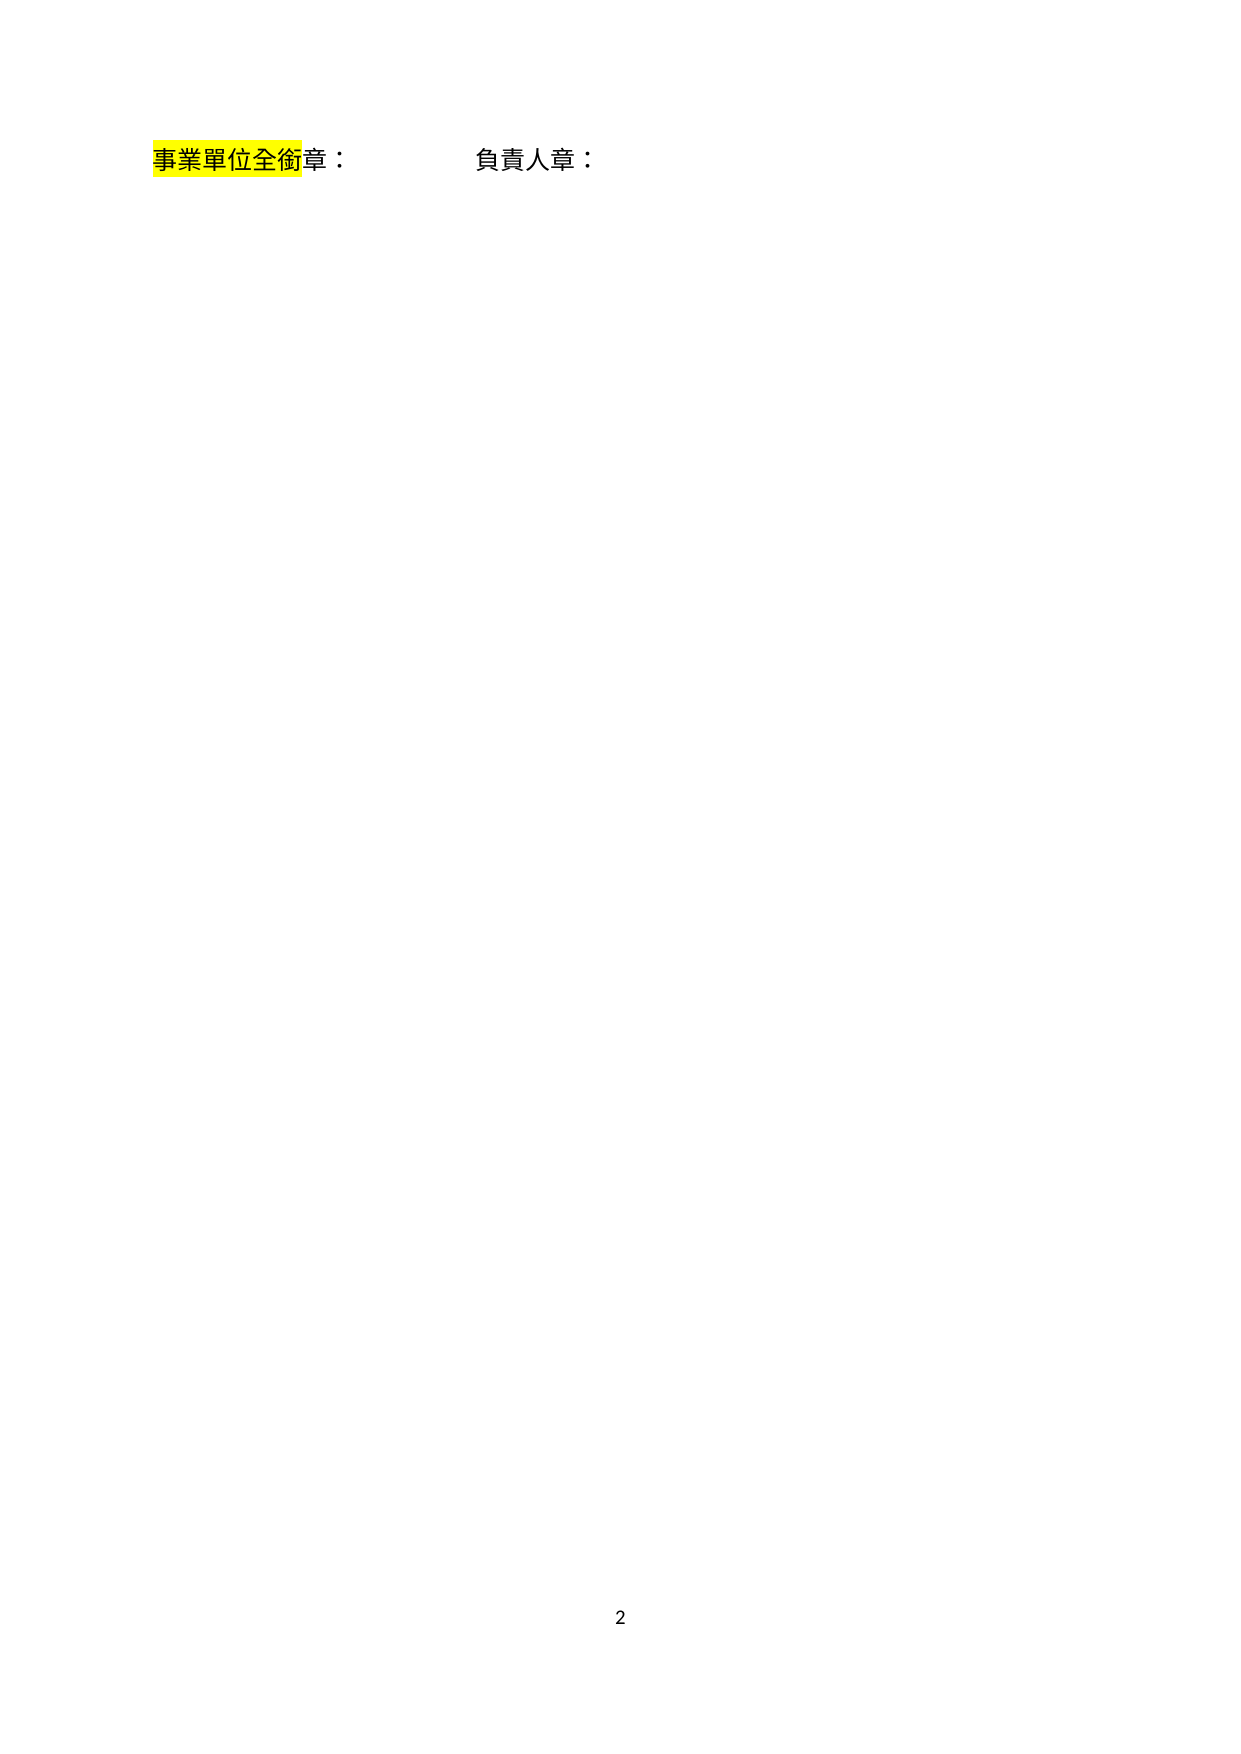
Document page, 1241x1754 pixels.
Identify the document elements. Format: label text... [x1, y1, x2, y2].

text 事業單位全銜章： 負責人章： [152, 140, 1053, 177]
